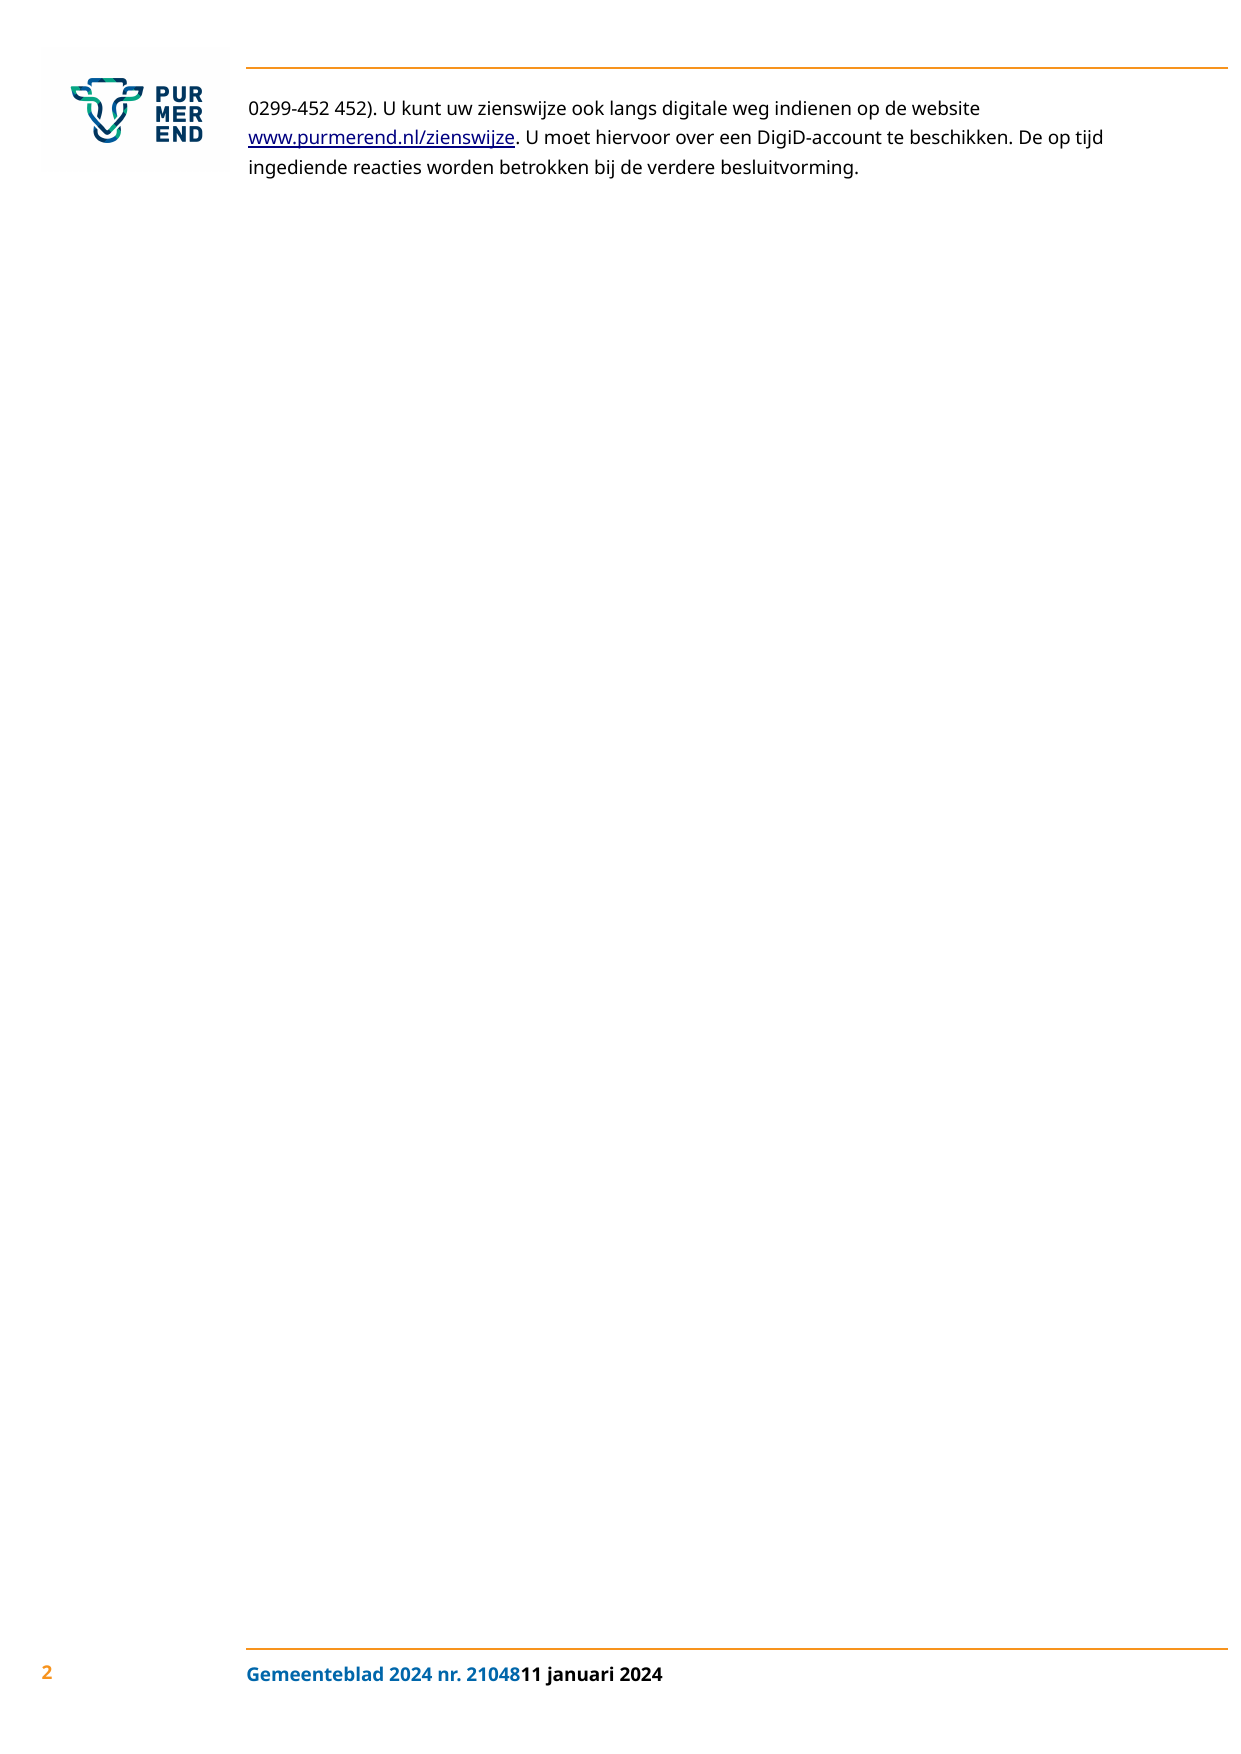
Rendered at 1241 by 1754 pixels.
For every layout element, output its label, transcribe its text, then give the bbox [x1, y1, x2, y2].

text 0299-452 452). U kunt uw zienswijze ook langs digitale weg indienen op de website www.purmerend.nl/zienswijze. U moet hiervoor over een DigiD-account te beschikken. De op tijd ingediende reacties worden betrokken bij de verdere besluitvorming. [248, 95, 1152, 180]
picture [41, 47, 231, 172]
